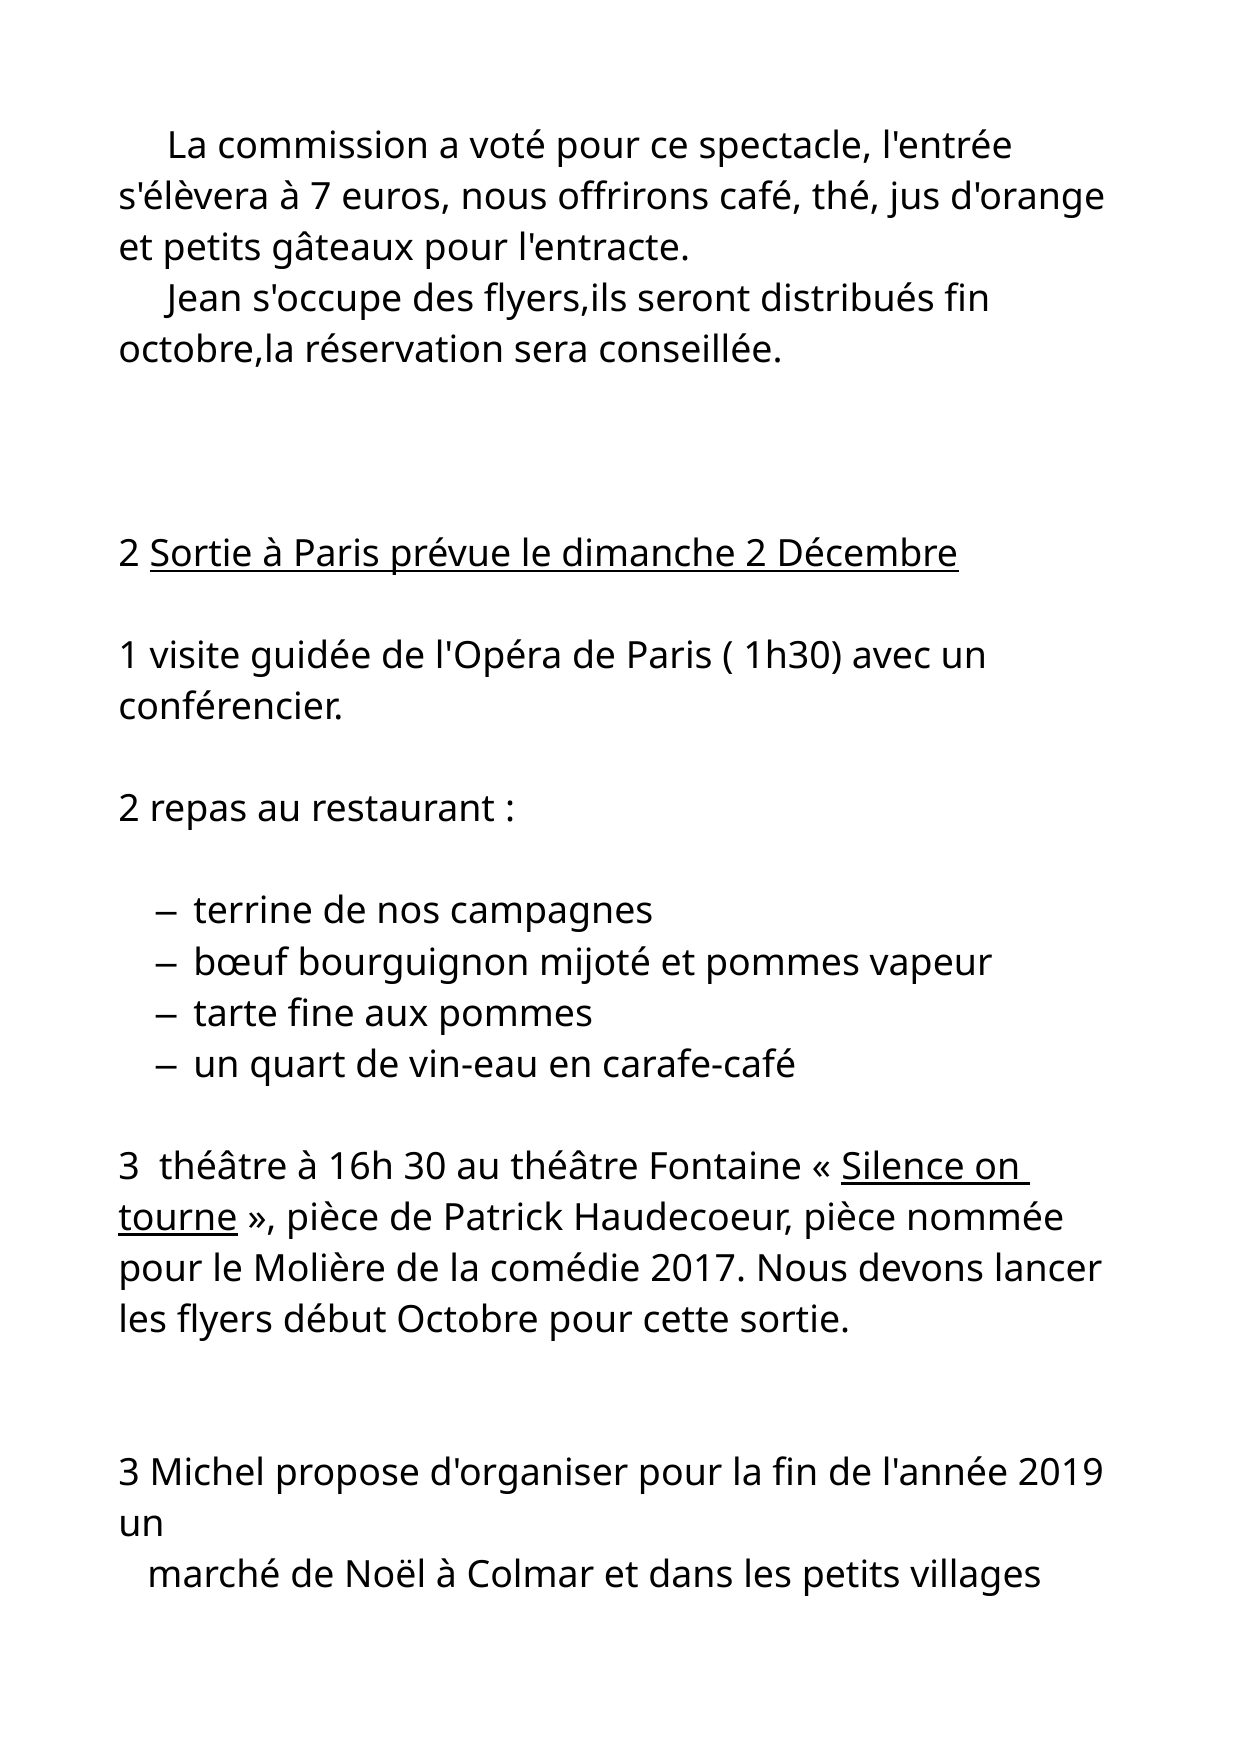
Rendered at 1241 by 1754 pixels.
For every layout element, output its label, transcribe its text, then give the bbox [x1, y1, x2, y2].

list bœuf bourguignon mijoté et pommes vapeur [156, 935, 1122, 986]
list terrine de nos campagnes [156, 884, 1122, 935]
text 2 Sortie à Paris prévue le dimanche 2 Décembre [118, 526, 1122, 577]
text 3 théâtre à 16h 30 au théâtre Fontaine « Silence on tourne », pièce de Patrick Haudecoeur, pièce nommée pour le Molière de la comédie 2017. Nous devons lancer les flyers début Octobre pour cette sortie. [118, 1139, 1122, 1343]
text 3 Michel propose d'organiser pour la fin de l'année 2019 un [118, 1445, 1122, 1547]
text 2 repas au restaurant : [118, 782, 1122, 833]
text La commission a voté pour ce spectacle, l'entrée s'élèvera à 7 euros, nous offrirons café, thé, jus d'orange [118, 118, 1122, 220]
list tarte fine aux pommes [156, 986, 1122, 1037]
list un quart de vin-eau en carafe-café [156, 1037, 1122, 1088]
text Jean s'occupe des flyers,ils seront distribués fin octobre,la réservation sera conseillée. [118, 271, 1122, 373]
text et petits gâteaux pour l'entracte. [118, 220, 1122, 271]
text marché de Noël à Colmar et dans les petits villages [118, 1547, 1122, 1598]
text 1 visite guidée de l'Opéra de Paris ( 1h30) avec un conférencier. [118, 628, 1122, 731]
